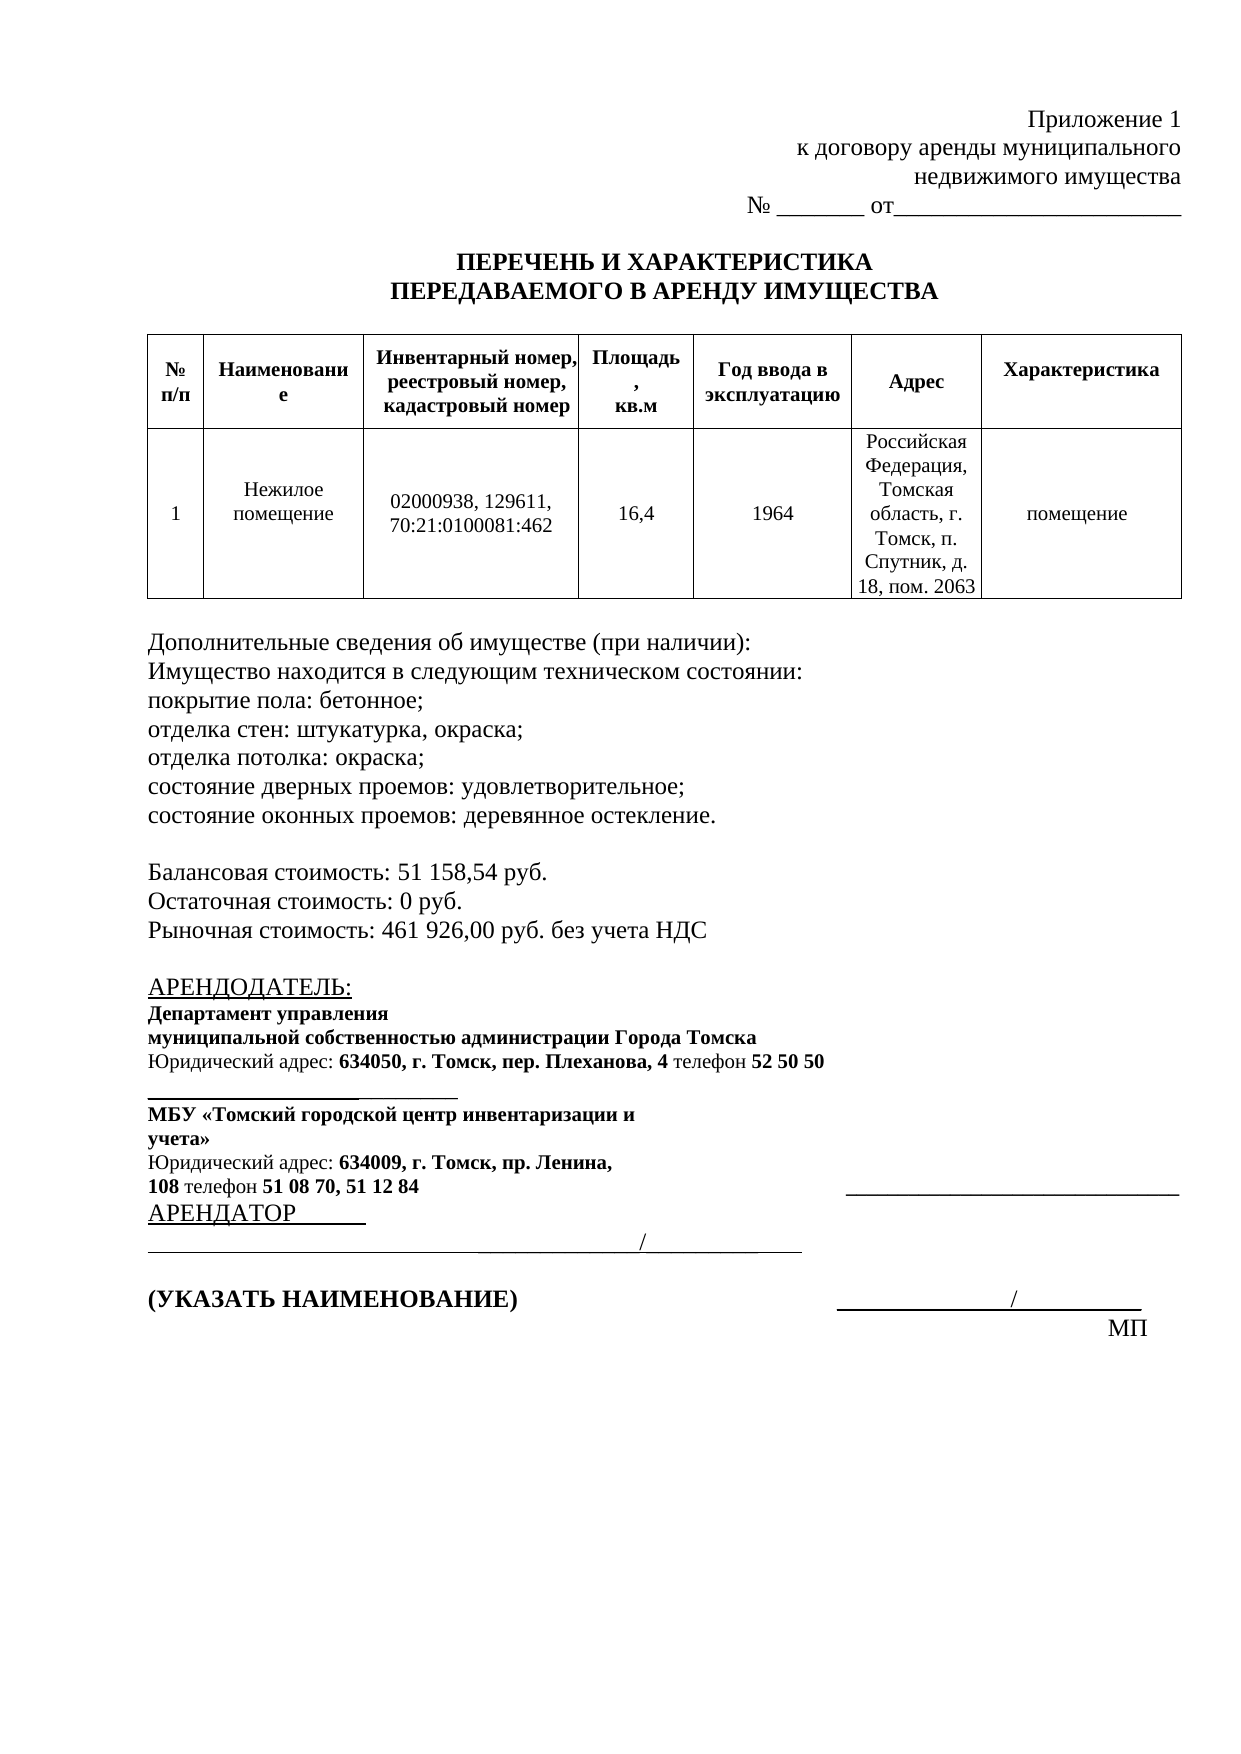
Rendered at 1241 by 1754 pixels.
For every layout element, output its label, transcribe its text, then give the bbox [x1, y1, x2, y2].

table_cell 02000938, 129611, 70:21:0100081:462 [364, 429, 578, 598]
text Остаточная стоимость: 0 руб. [148, 886, 1181, 915]
table_header № п/п [148, 335, 203, 428]
table_cell 1964 [694, 429, 851, 598]
text Балансовая стоимость: 51 158,54 руб. [148, 857, 1181, 886]
text 108 телефон 51 08 70, 51 12 84 ________________________________ [148, 1174, 1181, 1198]
text _____________/_________ [148, 1227, 1181, 1256]
table_cell 1 [148, 429, 203, 598]
text Департамент управления [148, 1001, 1181, 1025]
text _________________________ [148, 1073, 1181, 1102]
table_cell Нежилое помещение [204, 429, 363, 598]
table_header Год ввода в эксплуатацию [694, 335, 851, 428]
table_header Инвентарный номер, реестровый номер, кадастровый номер [364, 335, 578, 428]
text МП [148, 1313, 1181, 1342]
text ПЕРЕДАВАЕМОГО В АРЕНДУ ИМУЩЕСТВА [148, 276, 1181, 305]
table_header Адрес [852, 335, 981, 428]
table_cell Российская Федерация, Томская область, г. Томск, п. Спутник, д. 18, пом. 2063 [852, 429, 981, 598]
text Имущество находится в следующим техническом состоянии: [148, 656, 1181, 685]
text АРЕНДАТОР [148, 1198, 1181, 1227]
text Юридический адрес: 634009, г. Томск, пр. Ленина, [148, 1150, 1181, 1174]
text Рыночная стоимость: 461 926,00 руб. без учета НДС [148, 915, 1181, 944]
table_cell 16,4 [579, 429, 693, 598]
text к договору аренды муниципального [148, 132, 1181, 161]
text Дополнительные сведения об имуществе (при наличии): [148, 627, 1181, 656]
text Юридический адрес: 634050, г. Томск, пер. Плеханова, 4 телефон 52 50 50 [148, 1049, 1181, 1073]
text отделка потолка: окраска; [148, 742, 1181, 771]
text отделка стен: штукатурка, окраска; [148, 714, 1181, 742]
text ПЕРЕЧЕНЬ И ХАРАКТЕРИСТИКА [148, 247, 1181, 276]
text МБУ «Томский городской центр инвентаризации и [148, 1102, 1181, 1126]
text учета» [148, 1126, 1181, 1150]
table_header Характеристика [982, 335, 1181, 428]
text АРЕНДОДАТЕЛЬ: [148, 972, 1181, 1001]
text недвижимого имущества [148, 161, 1181, 190]
text муниципальной собственностью администрации Города Томска [148, 1025, 1181, 1049]
table_cell помещение [982, 429, 1181, 598]
text № _______ от_______________________ [148, 190, 1181, 219]
text (УКАЗАТЬ НАИМЕНОВАНИЕ) ______________/__________ [148, 1284, 1181, 1313]
text состояние дверных проемов: удовлетворительное; [148, 771, 1181, 800]
table_header Наименование [204, 335, 363, 428]
text состояние оконных проемов: деревянное остекление. [148, 800, 1181, 829]
text покрытие пола: бетонное; [148, 685, 1181, 714]
text Приложение 1 [148, 104, 1181, 132]
table_header Площадь, кв.м [579, 335, 693, 428]
